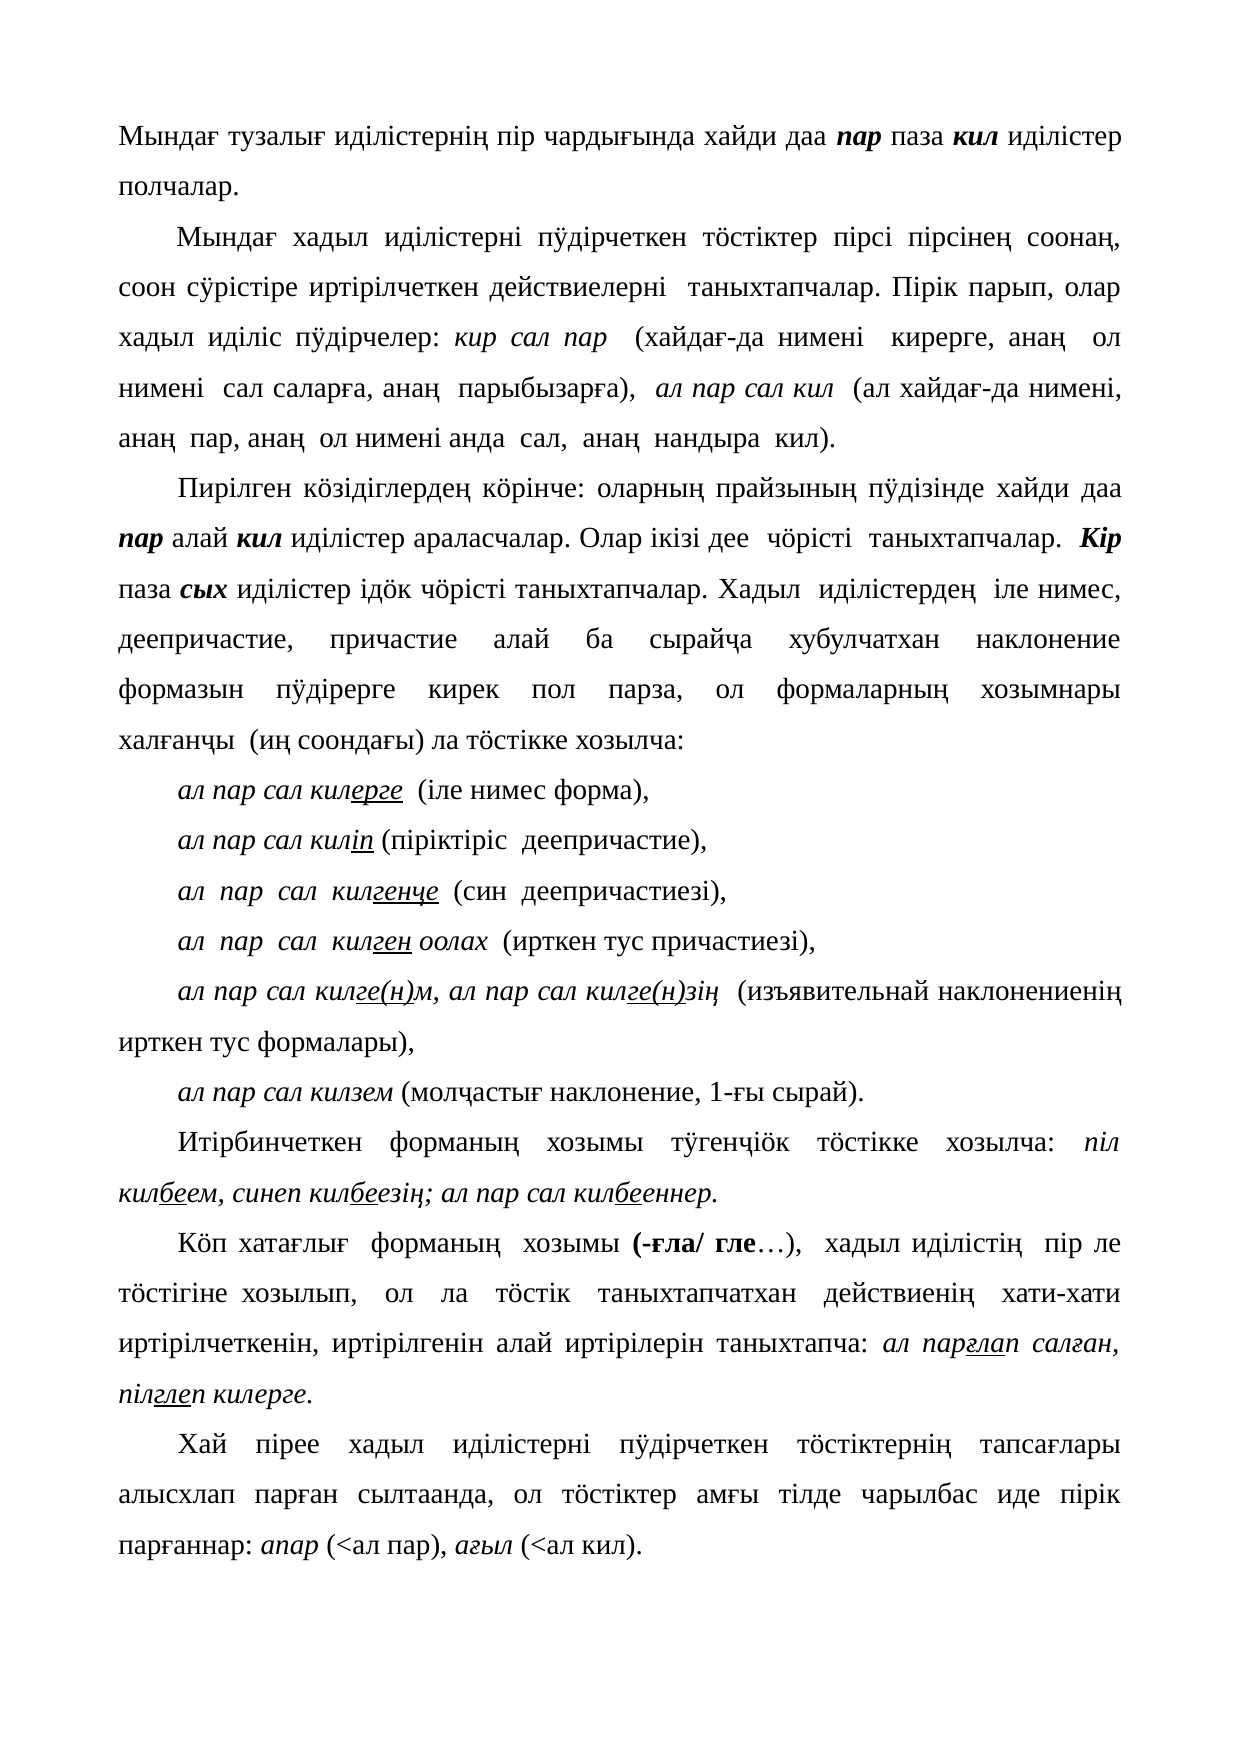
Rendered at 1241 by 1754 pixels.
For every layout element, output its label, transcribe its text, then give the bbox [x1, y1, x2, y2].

text Мындағ тузалығ идiлiстернiң пiр чардығында хайди даа пар паза кил идiлiстер полчалар. [118, 118, 1122, 202]
text ал пар сал килзем (молҷастығ наклонение, 1-ғы сырай). [118, 1074, 1122, 1108]
text ал пар сал килгенҷе (син деепричастиезi), [118, 873, 1122, 906]
text Пирілген кӧзідіглердең кӧрінче: оларның прайзының пӱдізінде хайди даа пар алай кил иділістер араласчалар. Олар ікізі дее чӧрiстi таныхтапчалар. Кір паза сых иділістер ідӧк чӧрісті таныхтапчалар. Хадыл идiлiстердең iле нимес, деепричастие, причастие алай ба сырайҷа хубулчатхан наклонение формазын пӱдiрерге кирек пол парза, ол формаларның хозымнары халғанҷы (иң соондағы) ла тӧстiкке хозылча: [118, 470, 1122, 755]
text Мындағ хадыл идiлiстернi пӱдiрчеткен тӧстiктер пiрсi пiрсiнең соонаң, соон cӱрістіре иртiрiлчеткен действиелернi таныхтапчалар. Пiрiк парып, олар хадыл идiлiс пӱдiрчелер: кир сал пар (хайдағ-да нименi кирерге, анаң ол нименi сал саларға, анаң парыбызарға), ал пар сал кил (ал хайдағ-да нименi, анаң пар, анаң ол нименi анда сал, анаң нандыра кил). [118, 219, 1122, 453]
text ал пар сал килге(н)м, ал пар сал килге(н)зiң (изъявительнай наклонениенiң ирткен тус формалары), [118, 973, 1122, 1057]
text Итiрбинчеткен форманың хозымы тӱгенҷiӧк тӧстiкке хозылча: пiл килбеем, синеп килбеезiң; ал пар сал килбееннер. [118, 1124, 1122, 1208]
text Хай пiрее хадыл идiлiстернi пӱдiрчеткен тӧстiктернiң тапсағлары алысхлап парған сылтаанда, ол тӧстiктер амғы тiлде чарылбас иде пiрiк парғаннар: апар (<ал пар), ағыл (<ал кил). [118, 1426, 1122, 1560]
text ал пар сал килген оолах (ирткен тус причастиезi), [118, 923, 1122, 957]
text ал пар сал килiп (пiрiктiрiс деепричастие), [118, 822, 1122, 856]
text ал пар сал килерге (iле нимес форма), [118, 772, 1122, 806]
text Кӧп хатағлығ форманың хозымы (-ғла/ гле…), хадыл идiлiстiң пiр ле тӧстiгiне хозылып, ол ла тӧстiк таныхтапчатхан действиенiң хати-хати иртiрiлчеткенiн, иртiрiлгенiн алай иртiрiлерiн таныхтапча: ал парғлап салған, пiлглеп килерге. [118, 1225, 1122, 1409]
